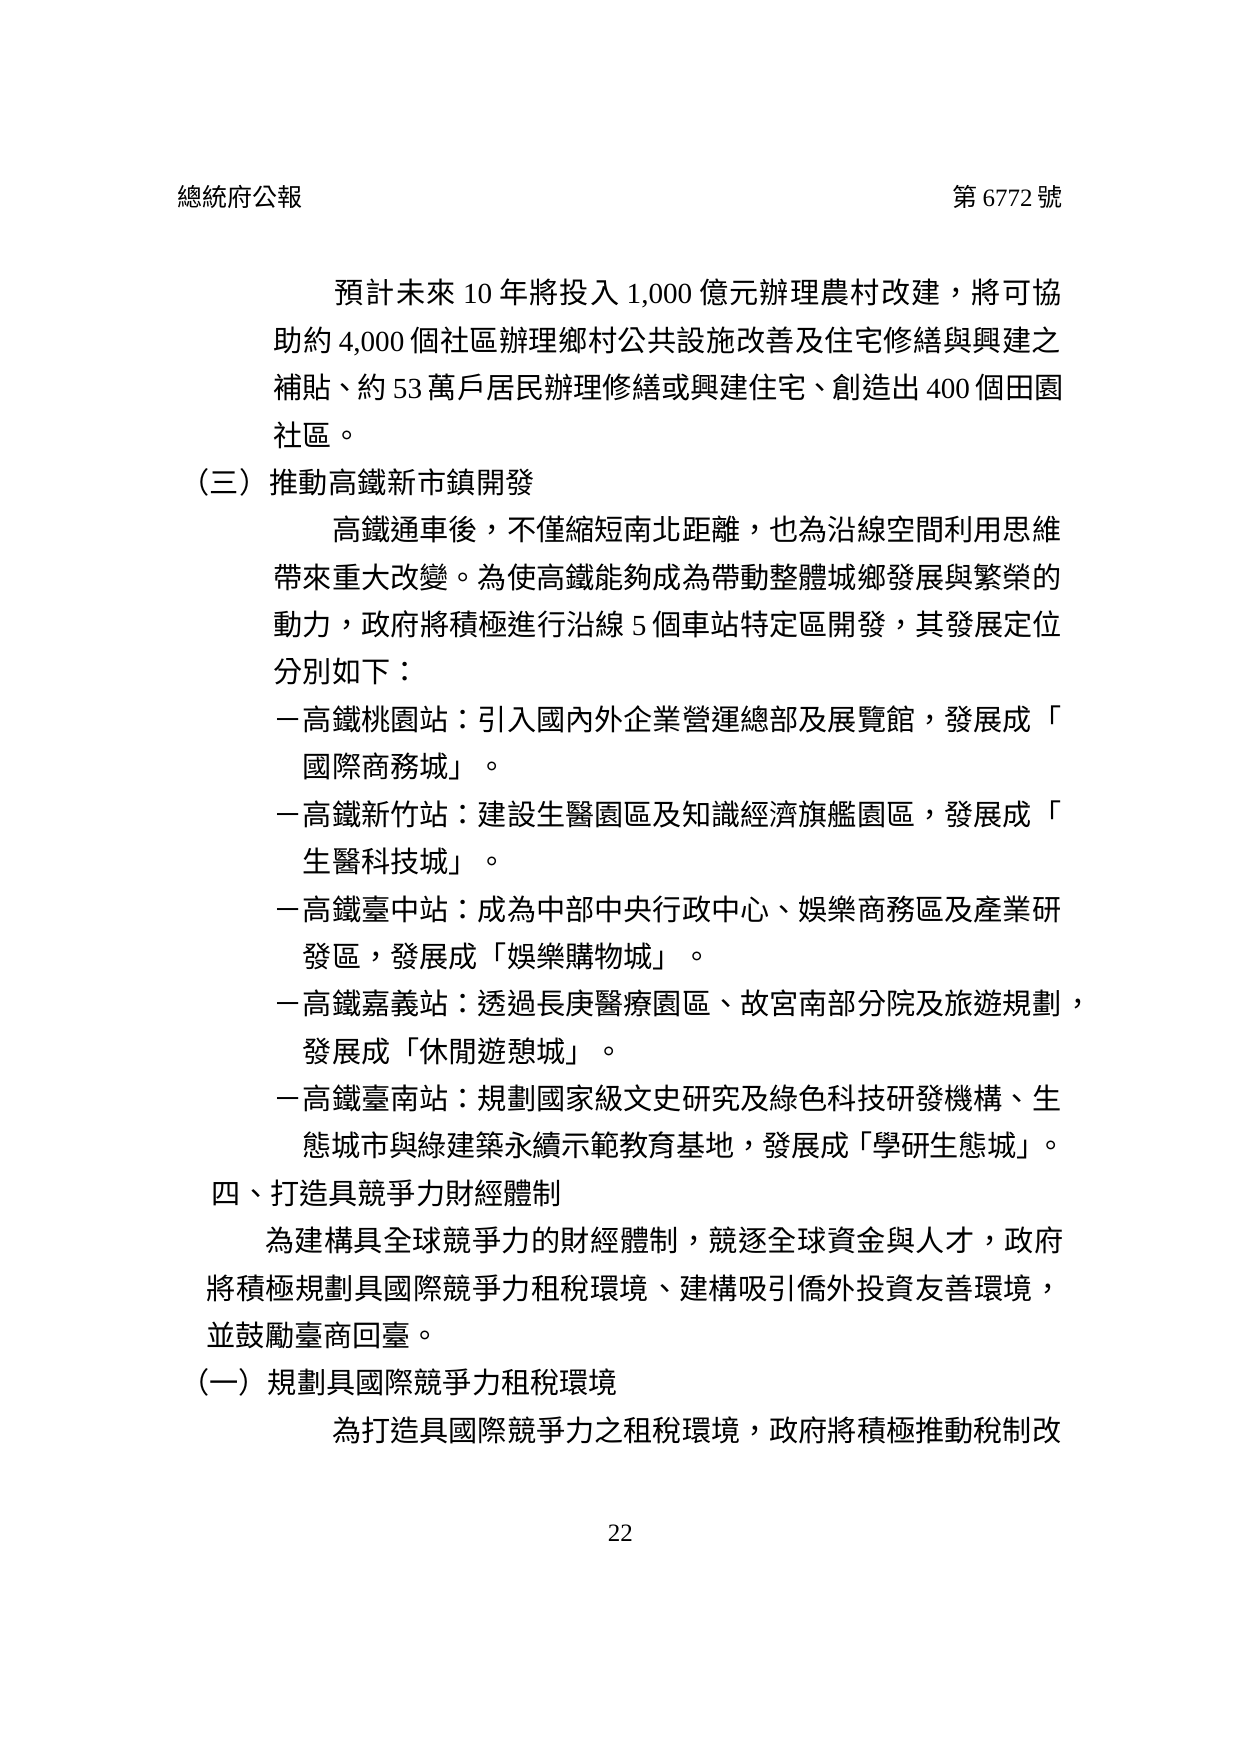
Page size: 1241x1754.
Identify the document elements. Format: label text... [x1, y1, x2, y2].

text －高鐵臺中站：成為中部中央行政中心、娛樂商務區及產業研發區，發展成「娛樂購物城」。 [273, 882, 1063, 977]
text －高鐵臺南站：規劃國家級文史研究及綠色科技研發機構、生態城市與綠建築永續示範教育基地，發展成「學研生態城」。 [273, 1072, 1063, 1166]
text 為打造具國際競爭力之租稅環境，政府將積極推動稅制改 [273, 1403, 1063, 1451]
text －高鐵新竹站：建設生醫園區及知識經濟旗艦園區，發展成「生醫科技城」。 [273, 787, 1063, 882]
text 四、打造具競爭力財經體制 [212, 1166, 1063, 1214]
text 預計未來10年將投入1,000億元辦理農村改建，將可協助約4,000個社區辦理鄉村公共設施改善及住宅修繕與興建之補貼、約53萬戶居民辦理修繕或興建住宅、創造出400個田園社區。 [273, 266, 1063, 455]
text 為建構具全球競爭力的財經體制，競逐全球資金與人才，政府將積極規劃具國際競爭力租稅環境、建構吸引僑外投資友善環境，並鼓勵臺商回臺。 [206, 1214, 1063, 1356]
text （三）推動高鐵新市鎮開發 [180, 455, 1063, 503]
text （一）規劃具國際競爭力租稅環境 [180, 1356, 1063, 1403]
text 高鐵通車後，不僅縮短南北距離，也為沿線空間利用思維帶來重大改變。為使高鐵能夠成為帶動整體城鄉發展與繁榮的動力，政府將積極進行沿線5個車站特定區開發，其發展定位分別如下： [273, 503, 1063, 692]
text －高鐵嘉義站：透過長庚醫療園區、故宮南部分院及旅遊規劃，發展成「休閒遊憩城」。 [273, 977, 1063, 1072]
text －高鐵桃園站：引入國內外企業營運總部及展覽館，發展成「國際商務城」。 [273, 692, 1063, 787]
